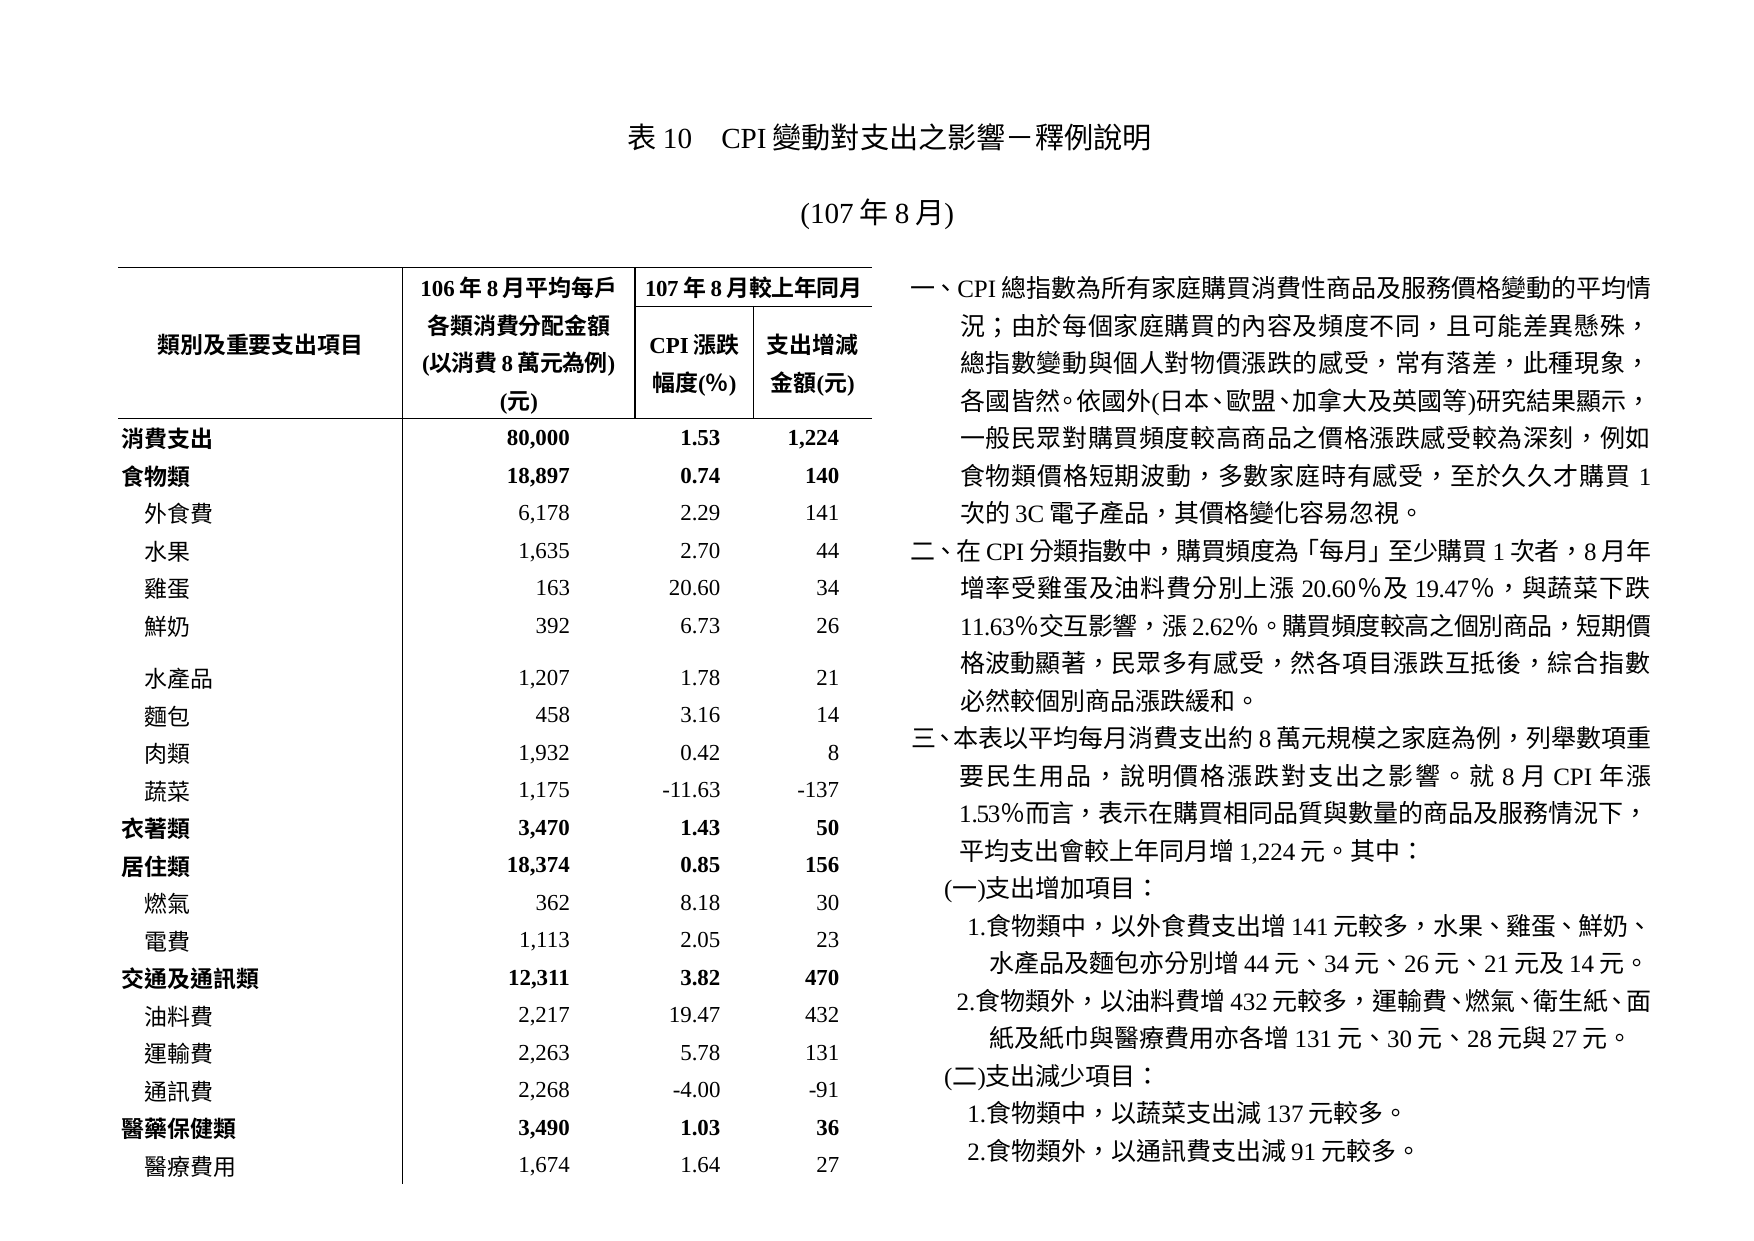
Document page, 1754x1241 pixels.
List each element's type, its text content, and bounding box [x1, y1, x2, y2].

table_cell [872, 959, 901, 996]
table_cell [872, 418, 901, 457]
table_cell -11.63 [635, 771, 753, 809]
table_cell 1,224 [753, 419, 872, 457]
table_cell 23 [753, 921, 872, 959]
table_cell 5.78 [635, 1034, 753, 1071]
table_cell 141 [753, 494, 872, 532]
table_cell 支出增減 金額(元) [754, 307, 872, 418]
table_cell 18,897 [403, 457, 635, 494]
table_cell 131 [753, 1034, 872, 1071]
table_cell [872, 659, 901, 696]
table_cell 居住類 [118, 846, 402, 884]
table_cell 30 [753, 884, 872, 921]
table_cell 1.53 [635, 419, 753, 457]
table_cell 運輸費 [118, 1034, 402, 1071]
table_cell 2,268 [403, 1071, 635, 1109]
table_cell 44 [753, 532, 872, 569]
table_cell 140 [753, 457, 872, 494]
table_cell [872, 771, 901, 809]
table_cell 2,263 [403, 1034, 635, 1071]
table_cell 蔬菜 [118, 771, 402, 809]
table_header 107年8月較上年同月 [636, 268, 872, 306]
table_cell 2,217 [403, 996, 635, 1034]
table_cell [872, 1034, 901, 1071]
table_cell 交通及通訊類 [118, 959, 402, 996]
table_cell [872, 1071, 901, 1109]
table_cell 3.82 [635, 959, 753, 996]
table_cell [872, 306, 901, 418]
table_cell 1.78 [635, 659, 753, 696]
table_cell [872, 696, 901, 734]
table_cell [872, 846, 901, 884]
table_cell -91 [753, 1071, 872, 1109]
table_cell 163 [403, 569, 635, 607]
table_cell [635, 644, 753, 659]
table_cell 1,635 [403, 532, 635, 569]
table_cell 27 [753, 1146, 872, 1184]
text 表10 CPI變動對支出之影響－釋例說明 [114, 98, 1665, 173]
table_header 類別及重要支出項目 [118, 268, 402, 418]
table_cell 26 [753, 607, 872, 644]
table_cell 21 [753, 659, 872, 696]
table_cell 14 [753, 696, 872, 734]
table_cell 雞蛋 [118, 569, 402, 607]
table_cell -137 [753, 771, 872, 809]
table_header [872, 267, 901, 306]
table_cell 2.70 [635, 532, 753, 569]
table_cell 3,490 [403, 1109, 635, 1146]
table_cell 8.18 [635, 884, 753, 921]
table_cell 18,374 [403, 846, 635, 884]
table_header 106年8月平均每戶 各類消費分配金額 (以消費8萬元為例)(元) [403, 268, 634, 418]
table_cell 0.85 [635, 846, 753, 884]
table_cell 鮮奶 [118, 607, 402, 644]
table_cell 外食費 [118, 494, 402, 532]
table_cell 36 [753, 1109, 872, 1146]
table_cell [872, 532, 901, 569]
table_cell 1,207 [403, 659, 635, 696]
table_cell 12,311 [403, 959, 635, 996]
table_cell 水產品 [118, 659, 402, 696]
table_cell [403, 644, 635, 659]
table_header 一、CPI總指數為所有家庭購買消費性商品及服務價格變動的平均情況；由於每個家庭購買的內容及頻度不同，且可能差異懸殊，總指數變動與個人對物價漲跌的感受，常有落差，此種現象，各國皆然。依國外(日本、歐盟、加拿大及英國等)研究結果顯示，一般民眾對購買頻度較高商品之價格漲跌感受較為深刻，例如食物類價格短期波動，多數家庭時有感受，至於久久才購買1次的3C電子產品，其價格變化容易忽視。 二、在CPI分類指數中，購買頻度為「每月」至少購買1次者，8月年增率受雞蛋及油料費分別上漲20.60％及19.47％，與蔬菜下跌11.63％交互影響，漲2.62％。購買頻度較高之個別商品，短期價格波動顯著，民眾多有感受，然各項目漲跌互抵後，綜合指數必然較個別商品漲跌緩和。 三、本表以平均每月消費支出約8萬元規模之家庭為例，列舉數項重要民生用品，說明價格漲跌對支出之影響。就8月CPI年漲1.53％而言，表示在購買相同品質與數量的商品及服務情況下，平均支出會較上年同月增1,224元。其中： (一)支出增加項目： 1.食物類中，以外食費支出增141元較多，水果、雞蛋、鮮奶、水產品及麵包亦分別增44元、34元、26元、21元及14元。 2.食物類外，以油料費增432元較多，運輸費、燃氣、衛生紙、面紙及紙巾與醫療費用亦各增131元、30元、28元與27元。 (二)支出減少項目： 1.食物類中，以蔬菜支出減137元較多。 2.食物類外，以通訊費支出減91元較多。 [901, 267, 1654, 1184]
table_cell 醫療費用 [118, 1146, 402, 1184]
table_cell [872, 494, 901, 532]
table_cell 80,000 [403, 419, 635, 457]
table_cell 油料費 [118, 996, 402, 1034]
table_cell 6.73 [635, 607, 753, 644]
table_cell 3.16 [635, 696, 753, 734]
table_cell 1,674 [403, 1146, 635, 1184]
table_cell 1.64 [635, 1146, 753, 1184]
table_cell 1,113 [403, 921, 635, 959]
table_cell [872, 1146, 901, 1184]
table_cell 1,175 [403, 771, 635, 809]
table_cell 19.47 [635, 996, 753, 1034]
table_cell 1.03 [635, 1109, 753, 1146]
table_cell [872, 884, 901, 921]
table_cell 燃氣 [118, 884, 402, 921]
table_cell [872, 996, 901, 1034]
table_cell [872, 457, 901, 494]
table_cell 2.29 [635, 494, 753, 532]
table_cell [872, 809, 901, 846]
table_cell 432 [753, 996, 872, 1034]
table_cell 470 [753, 959, 872, 996]
table_cell [753, 644, 872, 659]
table_cell -4.00 [635, 1071, 753, 1109]
table_cell 3,470 [403, 809, 635, 846]
table_cell 1,932 [403, 734, 635, 771]
text (107年8月) [89, 173, 1665, 248]
table_cell 34 [753, 569, 872, 607]
table_cell 2.05 [635, 921, 753, 959]
table_cell [872, 1109, 901, 1146]
table_cell 50 [753, 809, 872, 846]
table_cell [872, 644, 901, 659]
table_cell [872, 734, 901, 771]
table_cell 通訊費 [118, 1071, 402, 1109]
table_cell 392 [403, 607, 635, 644]
table_cell 電費 [118, 921, 402, 959]
table_cell 8 [753, 734, 872, 771]
table_cell [872, 607, 901, 644]
table_cell 0.42 [635, 734, 753, 771]
table_cell 醫藥保健類 [118, 1109, 402, 1146]
table_cell [118, 644, 402, 659]
table_cell [872, 921, 901, 959]
table_cell 麵包 [118, 696, 402, 734]
table_cell 水果 [118, 532, 402, 569]
table_cell 458 [403, 696, 635, 734]
table_cell 1.43 [635, 809, 753, 846]
table_cell [872, 569, 901, 607]
table_cell CPI漲跌 幅度(％) [636, 307, 753, 418]
table_cell 衣著類 [118, 809, 402, 846]
table_cell 食物類 [118, 457, 402, 494]
table_cell 362 [403, 884, 635, 921]
table_cell 消費支出 [118, 419, 402, 457]
table_cell 156 [753, 846, 872, 884]
table_cell 肉類 [118, 734, 402, 771]
table_cell 0.74 [635, 457, 753, 494]
table_cell 6,178 [403, 494, 635, 532]
table_cell 20.60 [635, 569, 753, 607]
